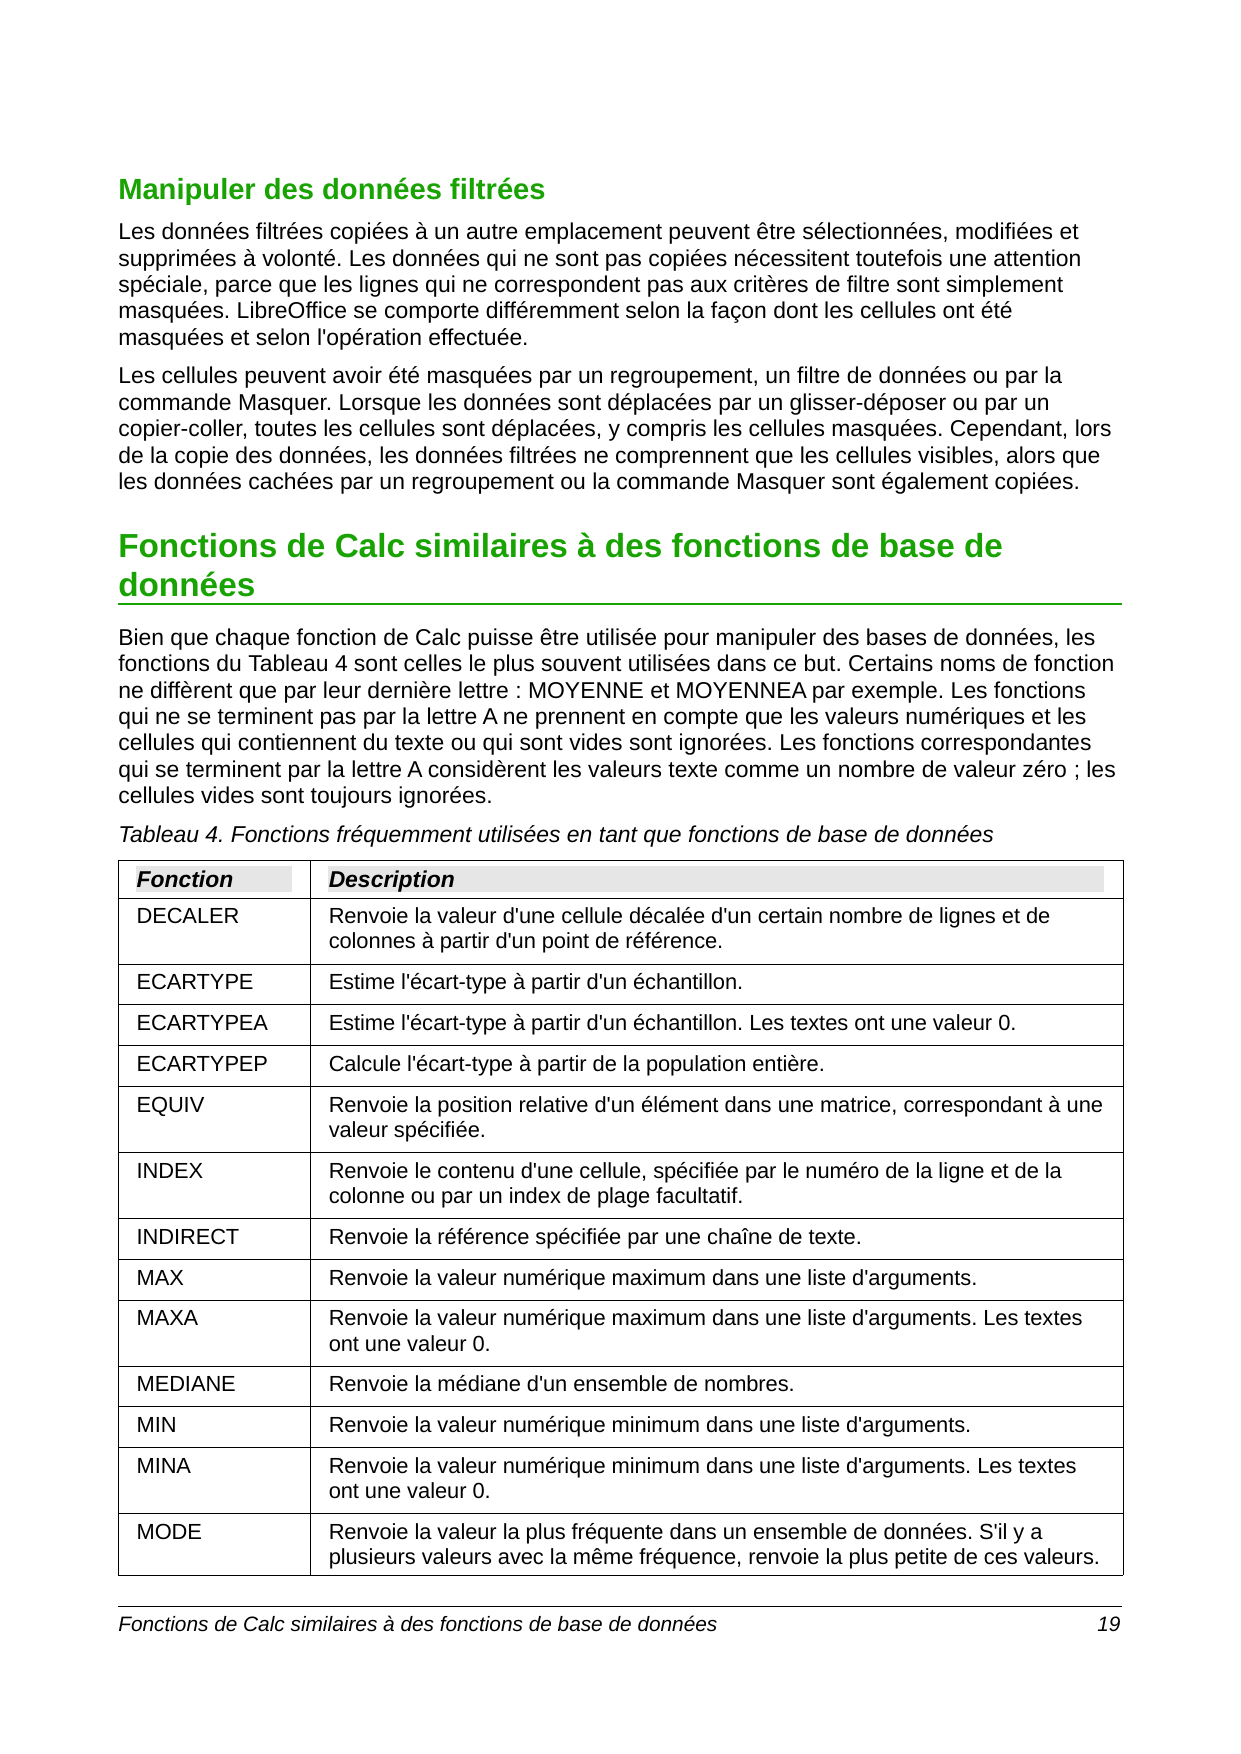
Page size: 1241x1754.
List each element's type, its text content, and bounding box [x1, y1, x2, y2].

table_cell Renvoie la valeur numérique minimum dans une liste d'arguments. Les textes ont une valeur 0. [311, 1448, 1123, 1513]
table_cell ECARTYPEP [119, 1046, 310, 1086]
table_header Description [311, 861, 1123, 898]
table_cell MAX [119, 1260, 310, 1299]
table_cell Renvoie la position relative d'un élément dans une matrice, correspondant à une valeur spécifiée. [311, 1087, 1123, 1152]
table_cell MINA [119, 1448, 310, 1513]
text Les données filtrées copiées à un autre emplacement peuvent être sélectionnées, modifiées et supprimées à volonté. Les données qui ne sont pas copiées nécessitent toutefois une attention spéciale, parce que les lignes qui ne correspondent pas aux critères de filtre sont simplement masquées. LibreOffice se comporte différemment selon la façon dont les cellules ont été masquées et selon l'opération effectuée. [118, 218, 1122, 350]
table_cell Renvoie la valeur la plus fréquente dans un ensemble de données. S'il y a plusieurs valeurs avec la même fréquence, renvoie la plus petite de ces valeurs. [311, 1514, 1123, 1575]
table_cell Renvoie la médiane d'un ensemble de nombres. [311, 1367, 1123, 1406]
text Tableau 4. Fonctions fréquemment utilisées en tant que fonctions de base de données [118, 821, 1122, 847]
table_cell ECARTYPEA [119, 1005, 310, 1045]
table_cell Renvoie le contenu d'une cellule, spécifiée par le numéro de la ligne et de la colonne ou par un index de plage facultatif. [311, 1153, 1123, 1218]
table_cell MODE [119, 1514, 310, 1575]
table_cell Renvoie la valeur numérique maximum dans une liste d'arguments. Les textes ont une valeur 0. [311, 1301, 1123, 1366]
table_header Fonction [119, 861, 310, 898]
subtitle Manipuler des données filtrées [118, 172, 1122, 206]
table_cell MIN [119, 1407, 310, 1447]
table_cell Renvoie la référence spécifiée par une chaîne de texte. [311, 1219, 1123, 1259]
table_cell INDEX [119, 1153, 310, 1218]
subtitle Fonctions de Calc similaires à des fonctions de base de données [118, 526, 1122, 603]
text Bien que chaque fonction de Calc puisse être utilisée pour manipuler des bases de données, les fonctions du Tableau 4 sont celles le plus souvent utilisées dans ce but. Certains noms de fonction ne diffèrent que par leur dernière lettre : MOYENNE et MOYENNEA par exemple. Les fonctions qui ne se terminent pas par la lettre A ne prennent en compte que les valeurs numériques et les cellules qui contiennent du texte ou qui sont vides sont ignorées. Les fonctions correspondantes qui se terminent par la lettre A considèrent les valeurs texte comme un nombre de valeur zéro ; les cellules vides sont toujours ignorées. [118, 624, 1122, 808]
table_cell Renvoie la valeur numérique maximum dans une liste d'arguments. [311, 1260, 1123, 1299]
table_cell Estime l'écart-type à partir d'un échantillon. Les textes ont une valeur 0. [311, 1005, 1123, 1045]
table_cell ECARTYPE [119, 965, 310, 1004]
table_cell Renvoie la valeur numérique minimum dans une liste d'arguments. [311, 1407, 1123, 1447]
text Les cellules peuvent avoir été masquées par un regroupement, un filtre de données ou par la commande Masquer. Lorsque les données sont déplacées par un glisser-déposer ou par un copier-coller, toutes les cellules sont déplacées, y compris les cellules masquées. Cependant, lors de la copie des données, les données filtrées ne comprennent que les cellules visibles, alors que les données cachées par un regroupement ou la commande Masquer sont également copiées. [118, 362, 1122, 494]
table_cell EQUIV [119, 1087, 310, 1152]
table_cell MAXA [119, 1301, 310, 1366]
table_cell Calcule l'écart-type à partir de la population entière. [311, 1046, 1123, 1086]
table_cell DECALER [119, 899, 310, 963]
table_cell MEDIANE [119, 1367, 310, 1406]
table_cell Estime l'écart-type à partir d'un échantillon. [311, 965, 1123, 1004]
table_cell Renvoie la valeur d'une cellule décalée d'un certain nombre de lignes et de colonnes à partir d'un point de référence. [311, 899, 1123, 963]
table_cell INDIRECT [119, 1219, 310, 1259]
